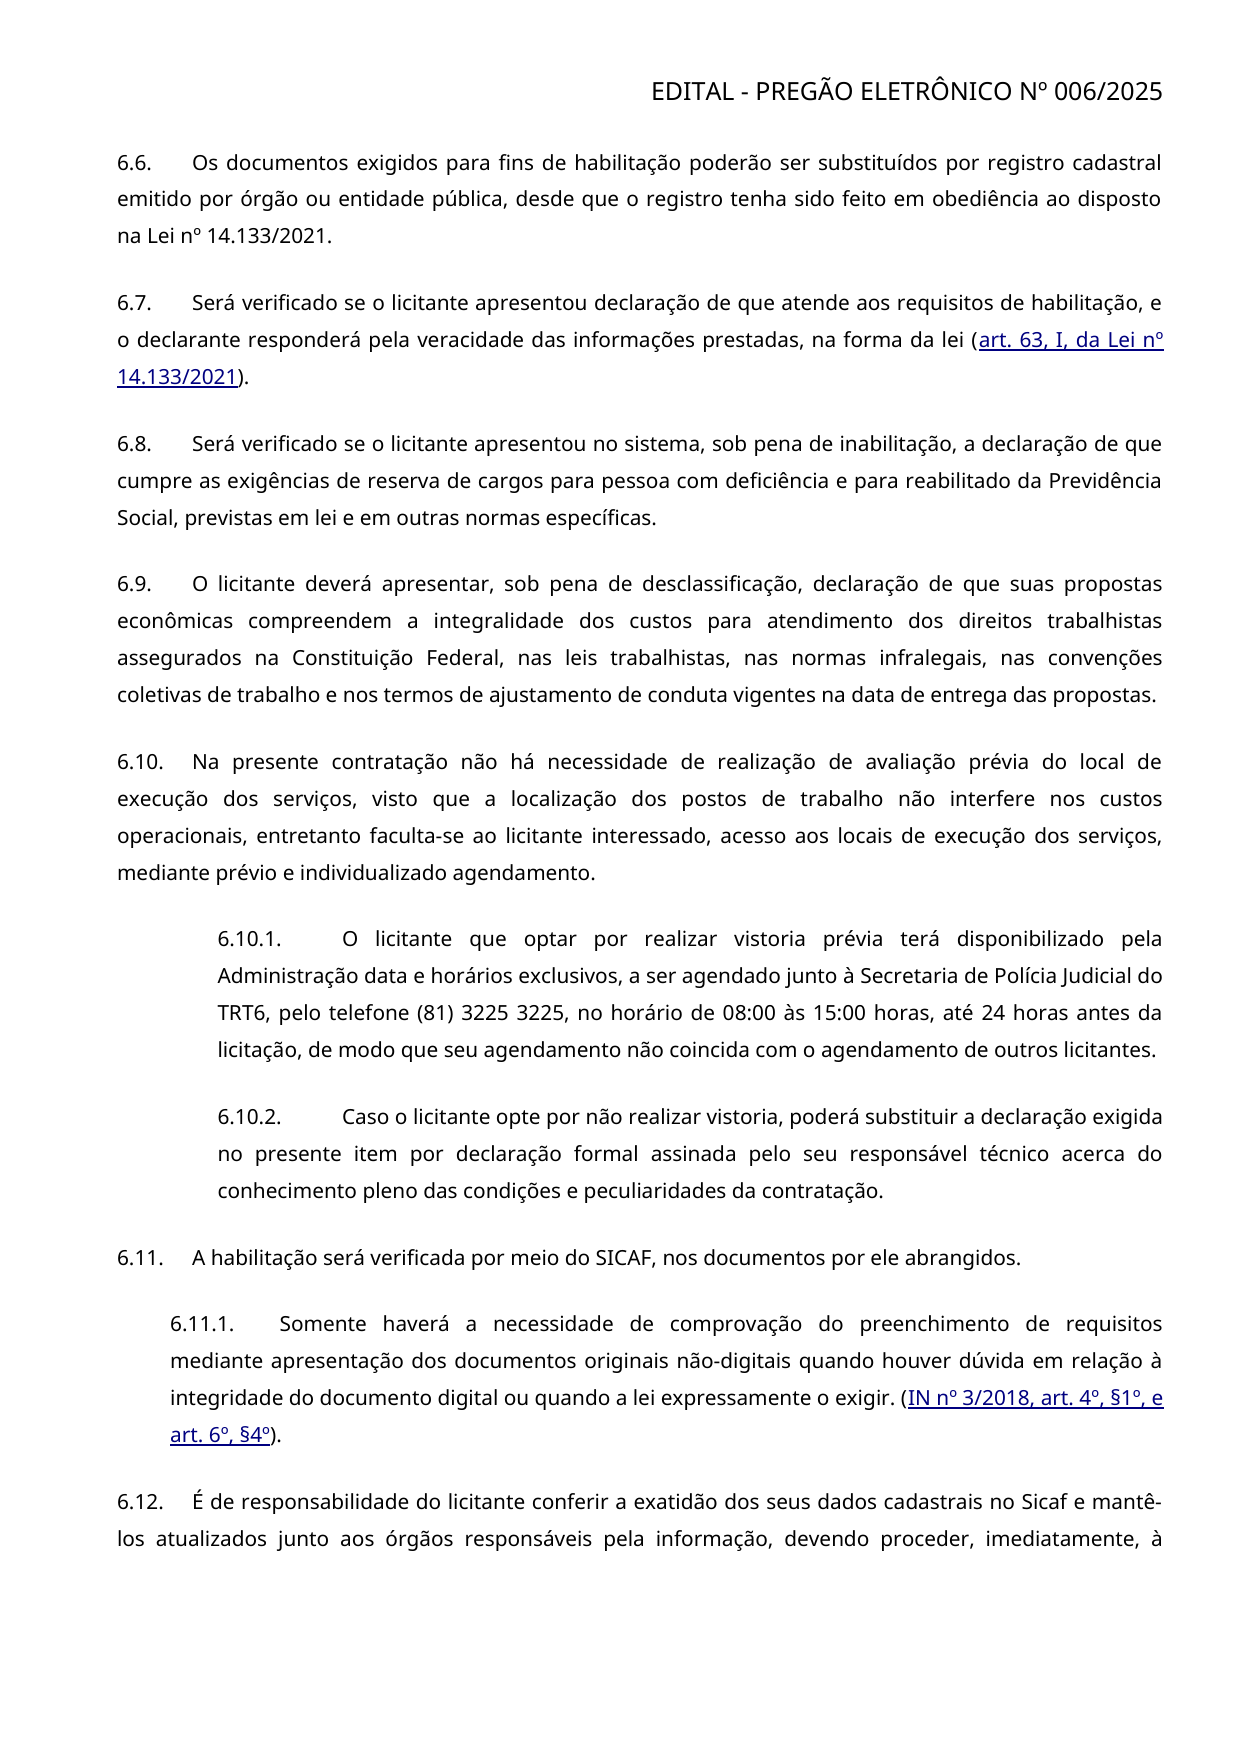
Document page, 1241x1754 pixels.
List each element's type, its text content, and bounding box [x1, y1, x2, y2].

list Os documentos exigidos para fins de habilitação poderão ser substituídos por registro cadastral emitido por órgão ou entidade pública, desde que o registro tenha sido feito em obediência ao disposto na Lei nº 14.133/2021. [117, 148, 1164, 250]
list Somente haverá a necessidade de comprovação do preenchimento de requisitos mediante apresentação dos documentos originais não-digitais quando houver dúvida em relação à integridade do documento digital ou quando a lei expressamente o exigir. (IN nº 3/2018, art. 4º, §1º, e art. 6º, §4º). [170, 1309, 1164, 1449]
list Caso o licitante opte por não realizar vistoria, poderá substituir a declaração exigida no presente item por declaração formal assinada pelo seu responsável técnico acerca do conhecimento pleno das condições e peculiaridades da contratação. [217, 1102, 1164, 1204]
list O licitante que optar por realizar vistoria prévia terá disponibilizado pela Administração data e horários exclusivos, a ser agendado junto à Secretaria de Polícia Judicial do TRT6, pelo telefone (81) 3225 3225, no horário de 08:00 às 15:00 horas, até 24 horas antes da licitação, de modo que seu agendamento não coincida com o agendamento de outros licitantes. [217, 924, 1164, 1064]
list O licitante deverá apresentar, sob pena de desclassificação, declaração de que suas propostas econômicas compreendem a integralidade dos custos para atendimento dos direitos trabalhistas assegurados na Constituição Federal, nas leis trabalhistas, nas normas infralegais, nas convenções coletivas de trabalho e nos termos de ajustamento de conduta vigentes na data de entrega das propostas. [117, 569, 1164, 709]
list Na presente contratação não há necessidade de realização de avaliação prévia do local de execução dos serviços, visto que a localização dos postos de trabalho não interfere nos custos operacionais, entretanto faculta-se ao licitante interessado, acesso aos locais de execução dos serviços, mediante prévio e individualizado agendamento. [117, 747, 1164, 886]
list É de responsabilidade do licitante conferir a exatidão dos seus dados cadastrais no Sicaf e mantê-los atualizados junto aos órgãos responsáveis pela informação, devendo proceder, imediatamente, à [117, 1487, 1164, 1552]
list A habilitação será verificada por meio do SICAF, nos documentos por ele abrangidos. [117, 1243, 1164, 1271]
list Será verificado se o licitante apresentou declaração de que atende aos requisitos de habilitação, e o declarante responderá pela veracidade das informações prestadas, na forma da lei (art. 63, I, da Lei nº 14.133/2021). [117, 288, 1164, 391]
list Será verificado se o licitante apresentou no sistema, sob pena de inabilitação, a declaração de que cumpre as exigências de reserva de cargos para pessoa com deficiência e para reabilitado da Previdência Social, previstas em lei e em outras normas específicas. [117, 429, 1164, 531]
